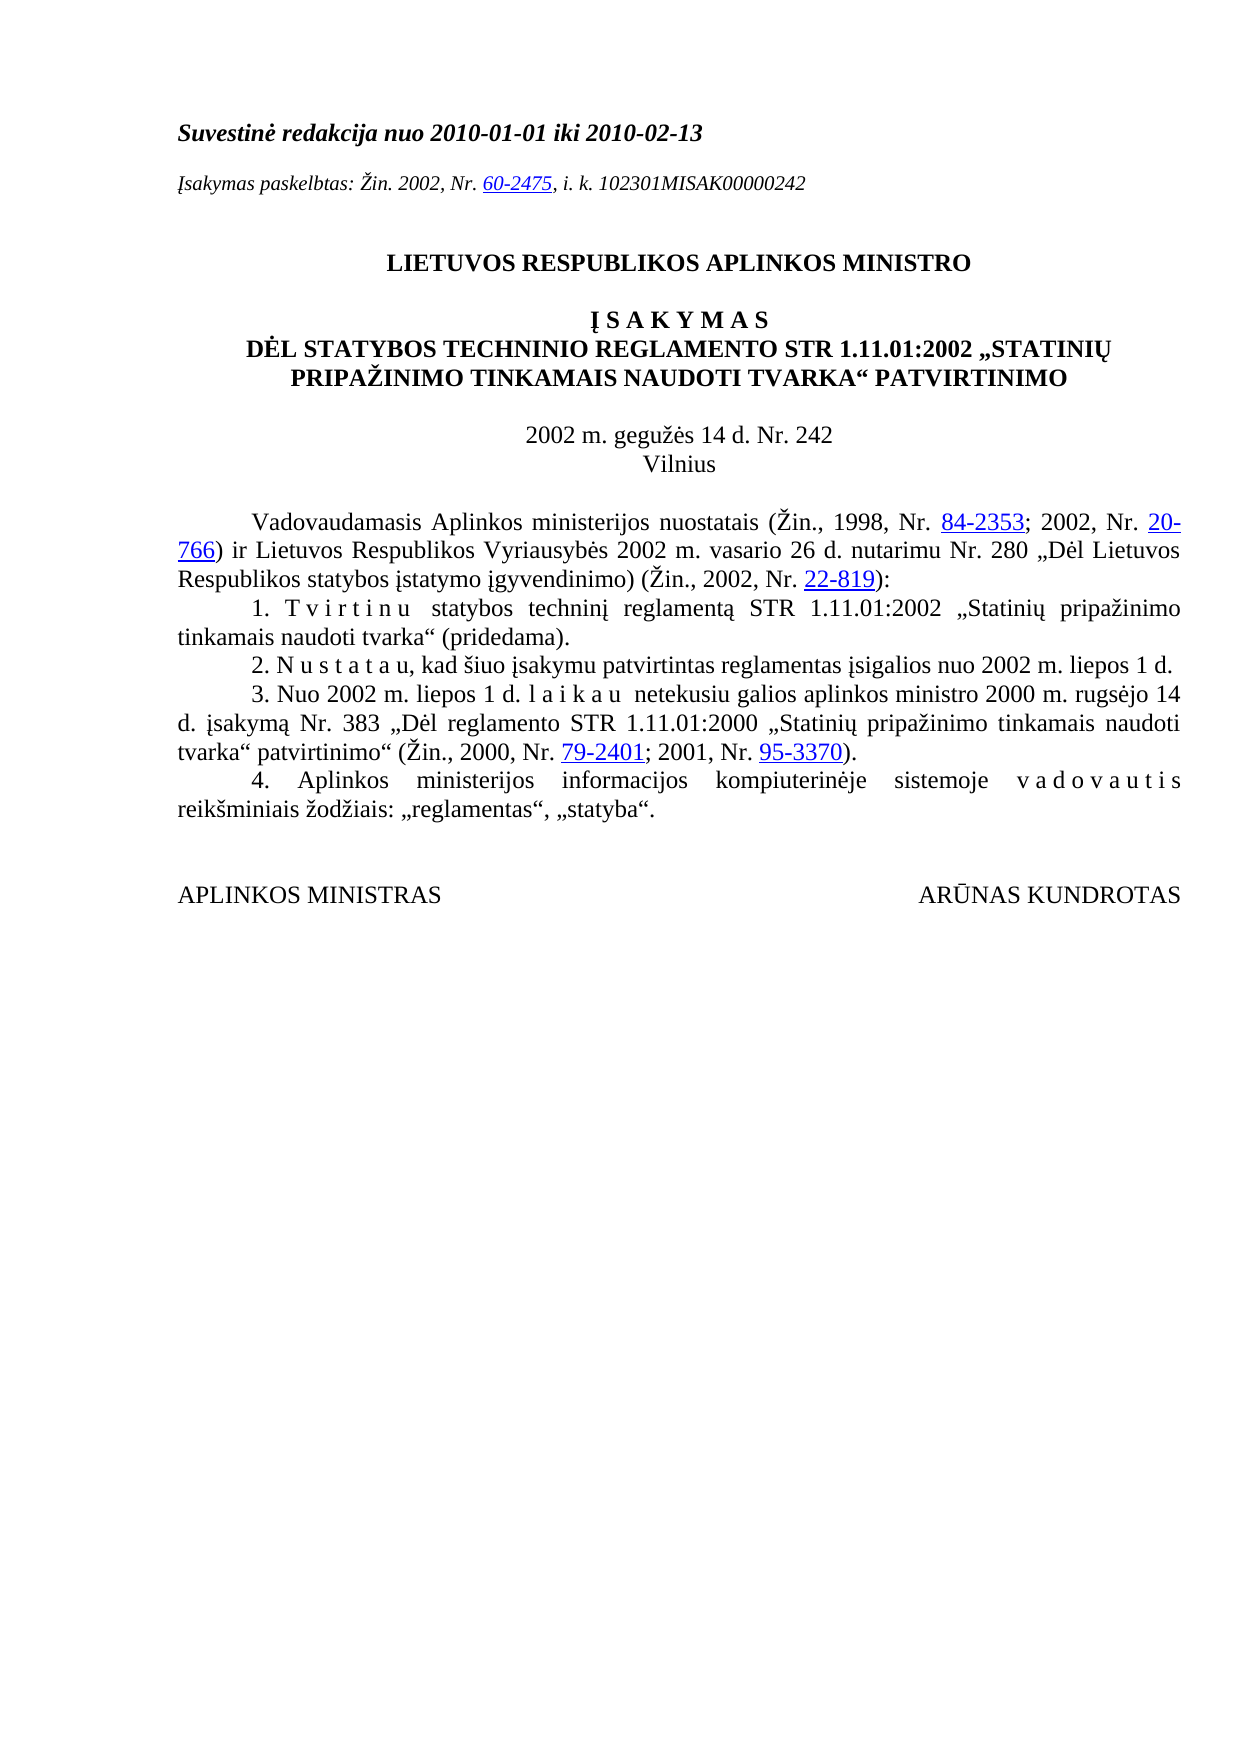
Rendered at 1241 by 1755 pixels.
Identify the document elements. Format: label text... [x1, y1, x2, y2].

text Į S A K Y M A S [177, 305, 1181, 334]
text 4. Aplinkos ministerijos informacijos kompiuterinėje sistemoje vadovautis reikšminiais žodžiais: „reglamentas“, „statyba“. [177, 765, 1181, 823]
text Įsakymas paskelbtas: Žin. 2002, Nr. 60-2475, i. k. 102301MISAK00000242 [177, 171, 1181, 195]
text 1. Tvirtinu statybos techninį reglamentą STR 1.11.01:2002 „Statinių pripažinimo tinkamais naudoti tvarka“ (pridedama). [177, 593, 1181, 650]
text DĖL STATYBOS TECHNINIO REGLAMENTO STR 1.11.01:2002 „STATINIŲ PRIPAŽINIMO TINKAMAIS NAUDOTI TVARKA“ PATVIRTINIMO [177, 334, 1181, 392]
text Vilnius [177, 449, 1181, 478]
text LIETUVOS RESPUBLIKOS APLINKOS MINISTRO [177, 248, 1181, 277]
text 2002 m. gegužės 14 d. Nr. 242 [177, 420, 1181, 449]
text APLINKOS MINISTRAS ARŪNAS KUNDROTAS [177, 880, 1181, 909]
text 3. Nuo 2002 m. liepos 1 d. laikau netekusiu galios aplinkos ministro 2000 m. rugsėjo 14 d. įsakymą Nr. 383 „Dėl reglamento STR 1.11.01:2000 „Statinių pripažinimo tinkamais naudoti tvarka“ patvirtinimo“ (Žin., 2000, Nr. 79-2401; 2001, Nr. 95-3370). [177, 679, 1181, 765]
text Vadovaudamasis Aplinkos ministerijos nuostatais (Žin., 1998, Nr. 84-2353; 2002, Nr. 20-766) ir Lietuvos Respublikos Vyriausybės 2002 m. vasario 26 d. nutarimu Nr. 280 „Dėl Lietuvos Respublikos statybos įstatymo įgyvendinimo) (Žin., 2002, Nr. 22-819): [177, 507, 1181, 593]
text 2. Nustatau, kad šiuo įsakymu patvirtintas reglamentas įsigalios nuo 2002 m. liepos 1 d. [177, 650, 1181, 679]
text Suvestinė redakcija nuo 2010-01-01 iki 2010-02-13 [177, 118, 1181, 147]
